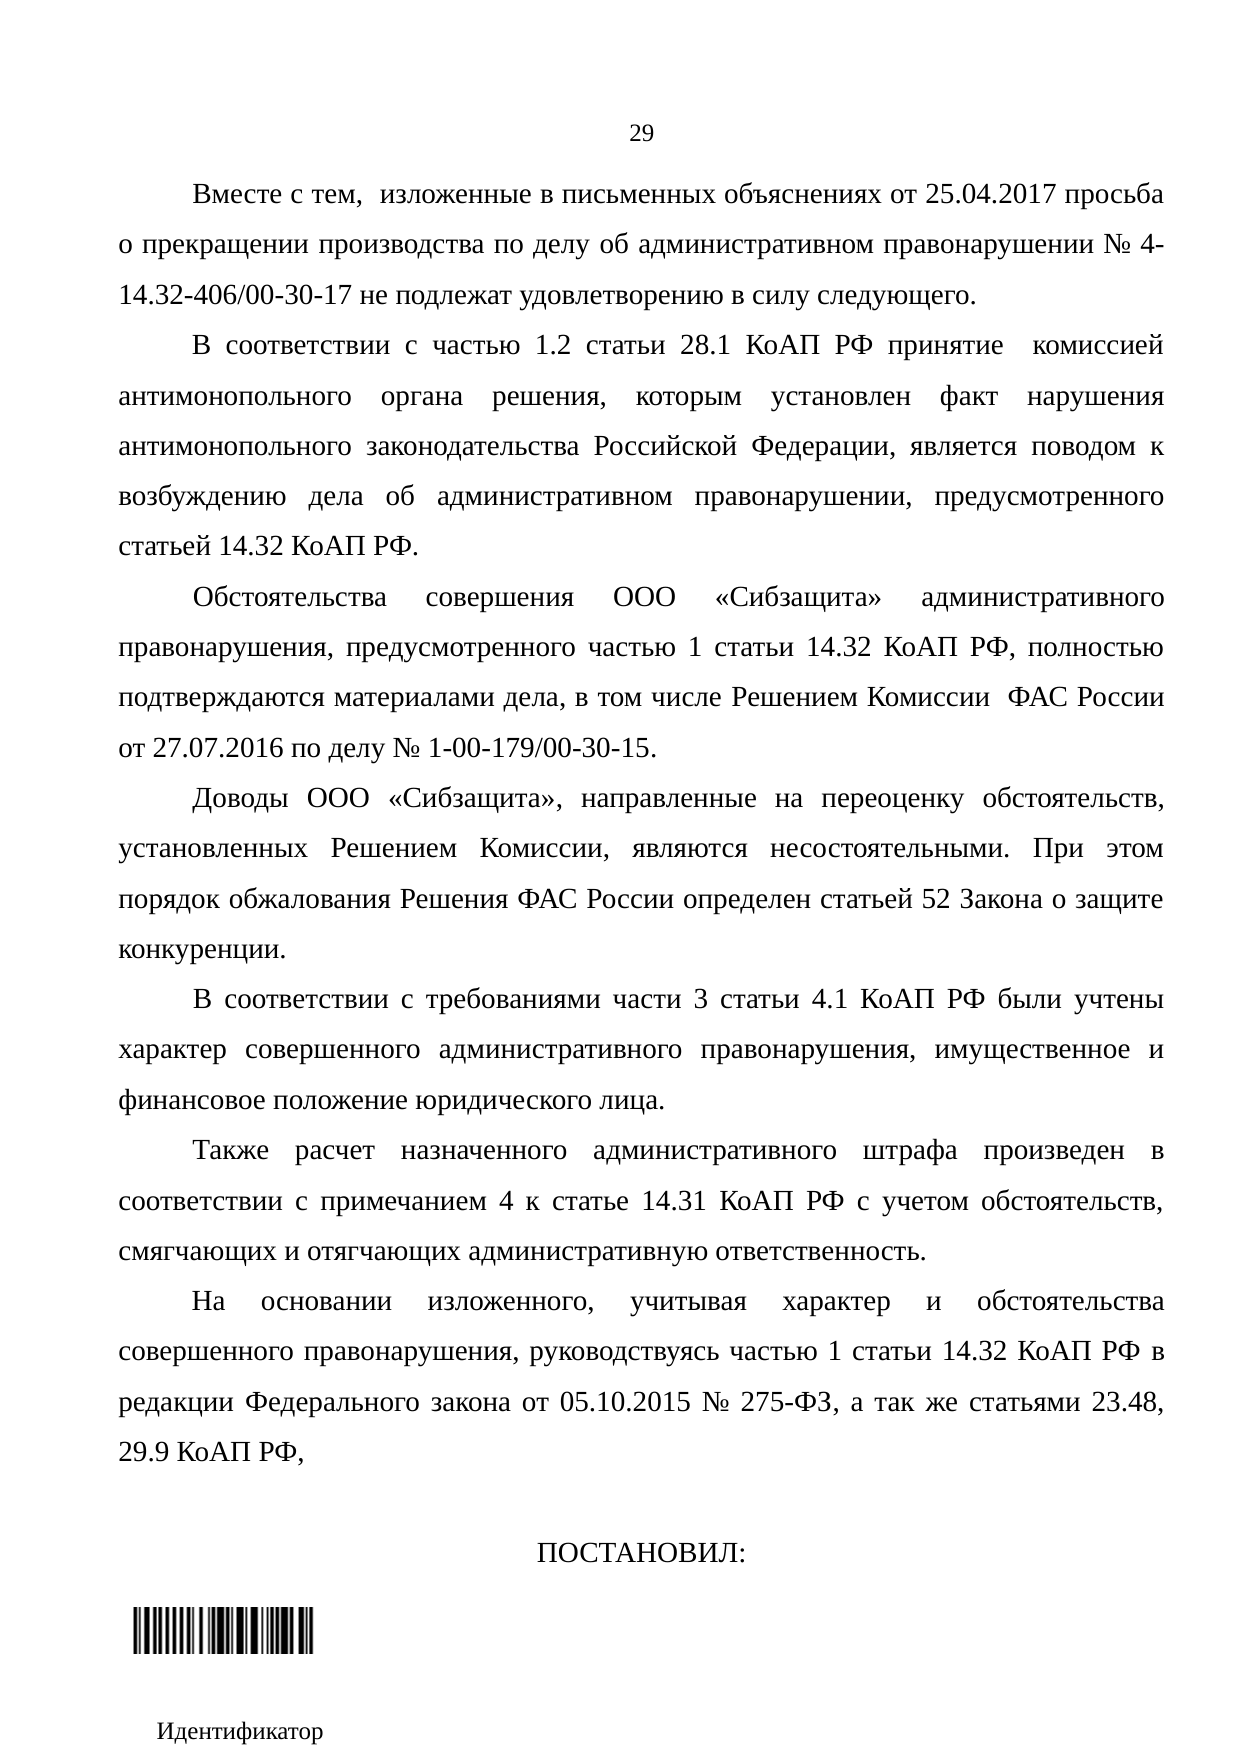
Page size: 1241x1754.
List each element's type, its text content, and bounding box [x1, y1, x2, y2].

picture [118, 1607, 331, 1654]
text ПОСТАНОВИЛ: [118, 1535, 1165, 1568]
text Доводы ООО «Сибзащита», направленные на переоценку обстоятельств, установленных Решением Комиссии, являются несостоятельными. При этом порядок обжалования Решения ФАС России определен статьей 52 Закона о защите конкуренции. [118, 780, 1165, 964]
text Обстоятельства совершения ООО «Сибзащита» административного правонарушения, предусмотренного частью 1 статьи 14.32 КоАП РФ, полностью подтверждаются материалами дела, в том числе Решением Комиссии ФАС России от 27.07.2016 по делу № 1-00-179/00-30-15. [118, 579, 1165, 763]
text На основании изложенного, учитывая характер и обстоятельства совершенного правонарушения, руководствуясь частью 1 статьи 14.32 КоАП РФ в редакции Федерального закона от 05.10.2015 № 275-ФЗ, а так же статьями 23.48, 29.9 КоАП РФ, [118, 1283, 1165, 1468]
text Вместе с тем, изложенные в письменных объяснениях от 25.04.2017 просьба о прекращении производства по делу об административном правонарушении № 4-14.32-406/00-30-17 не подлежат удовлетворению в силу следующего. [118, 176, 1165, 311]
text В соответствии с частью 1.2 статьи 28.1 КоАП РФ принятие комиссией антимонопольного органа решения, которым установлен факт нарушения антимонопольного законодательства Российской Федерации, является поводом к возбуждению дела об административном правонарушении, предусмотренного статьей 14.32 КоАП РФ. [118, 327, 1165, 562]
text Также расчет назначенного административного штрафа произведен в соответствии с примечанием 4 к статье 14.31 КоАП РФ с учетом обстоятельств, смягчающих и отягчающих административную ответственность. [118, 1132, 1165, 1266]
text В соответствии с требованиями части 3 статьи 4.1 КоАП РФ были учтены характер совершенного административного правонарушения, имущественное и финансовое положение юридического лица. [118, 981, 1165, 1116]
